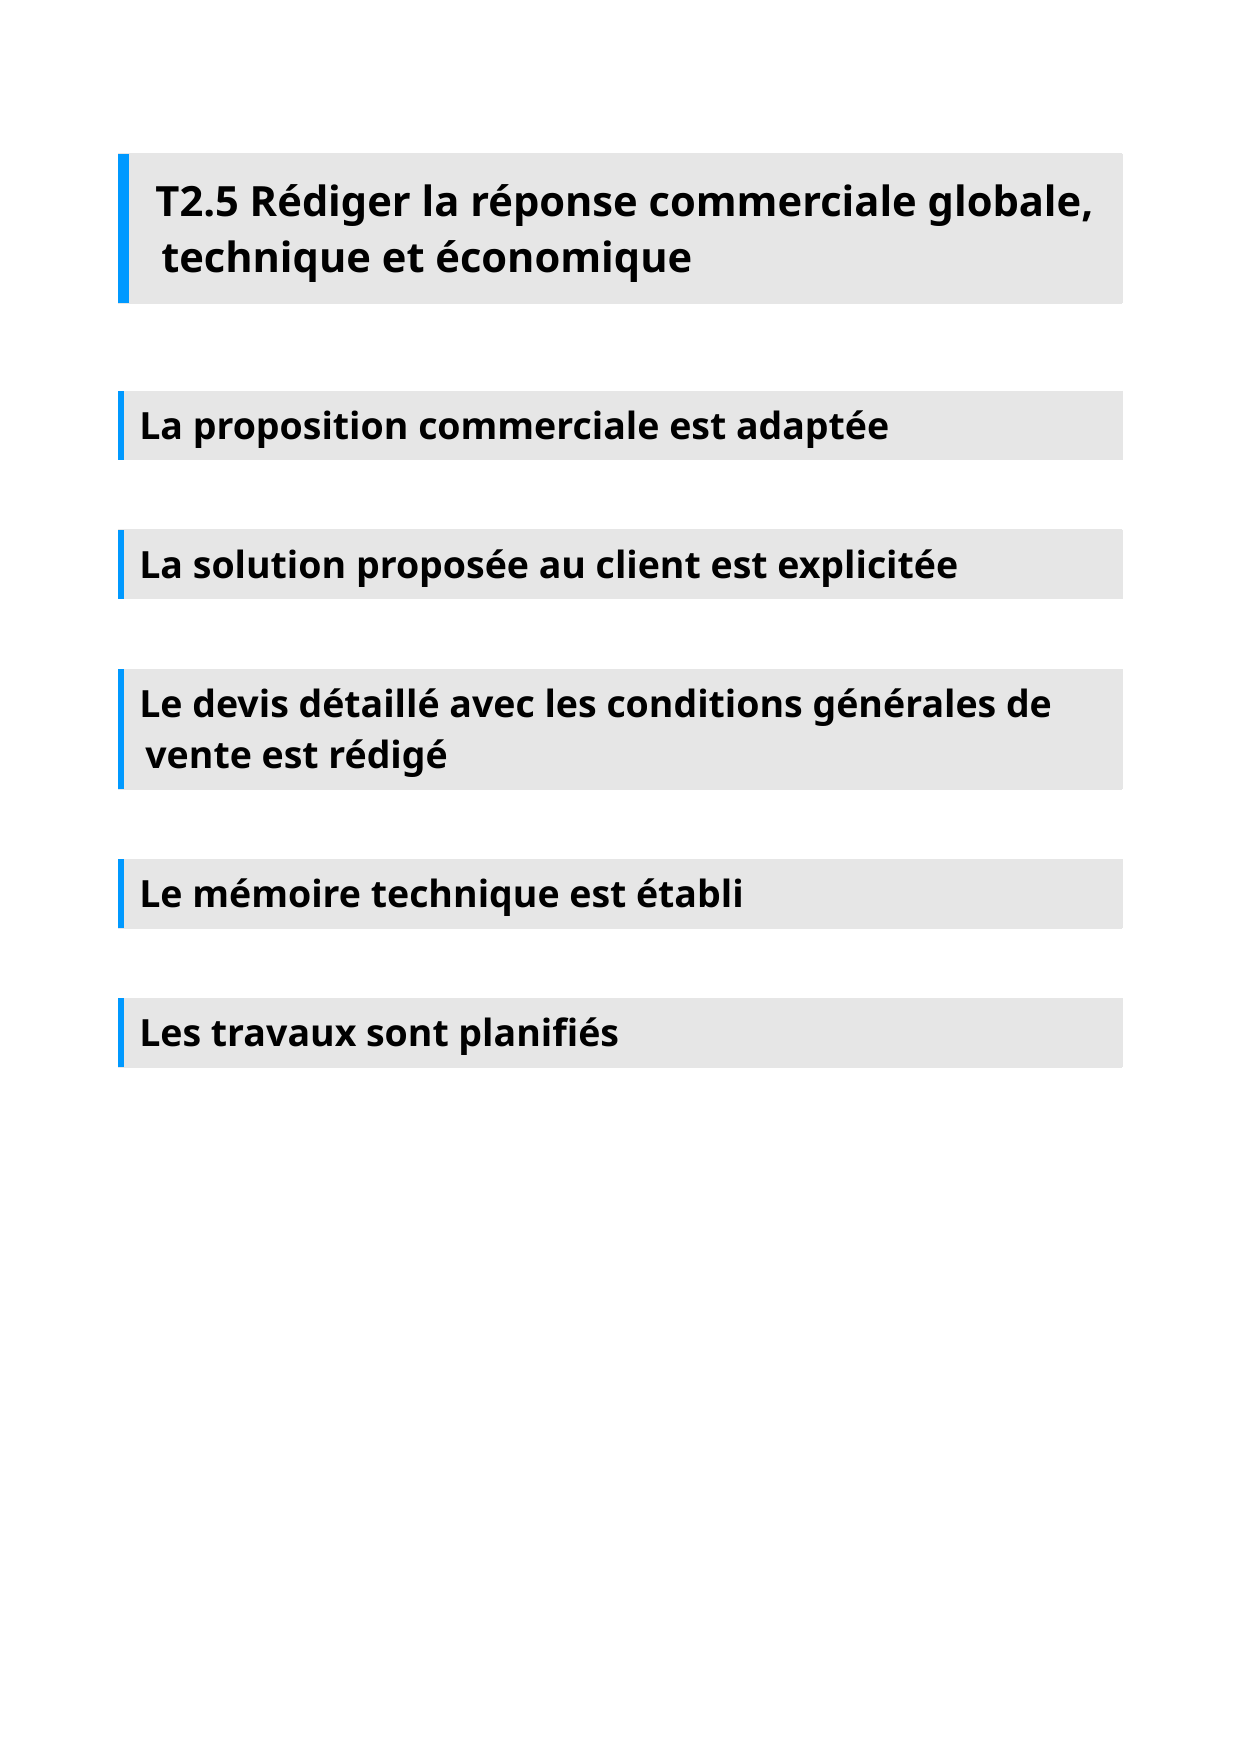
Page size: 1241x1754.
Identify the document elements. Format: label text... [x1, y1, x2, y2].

subtitle La proposition commerciale est adaptée [124, 392, 1122, 459]
subtitle Les travaux sont planifiés [124, 999, 1122, 1067]
subtitle La solution proposée au client est explicitée [124, 531, 1122, 598]
subtitle Le mémoire technique est établi [124, 860, 1122, 928]
subtitle T2.5 Rédiger la réponse commerciale globale, technique et économique [129, 155, 1122, 303]
subtitle Le devis détaillé avec les conditions générales de vente est rédigé [124, 670, 1122, 789]
